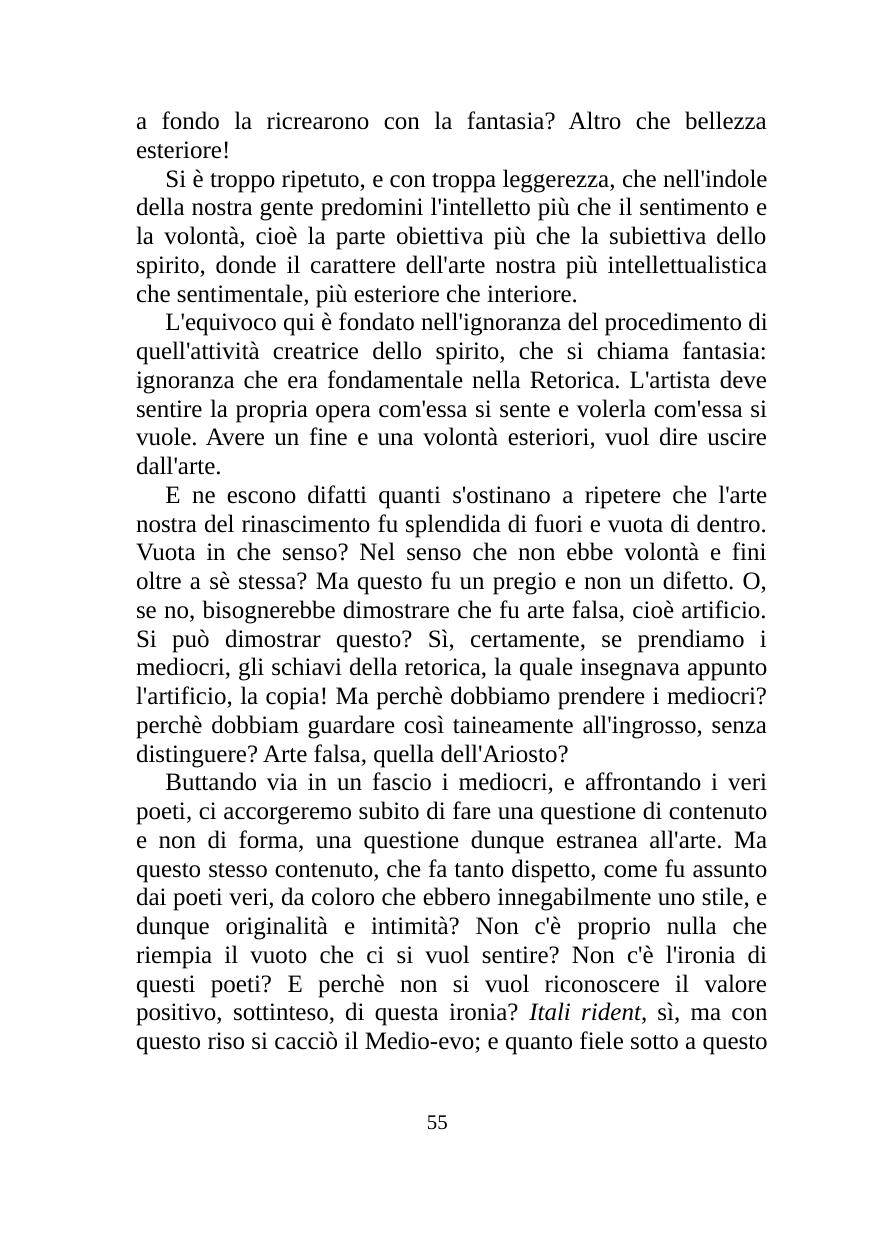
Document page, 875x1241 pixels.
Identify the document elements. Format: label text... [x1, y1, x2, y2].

text L'equivoco qui è fondato nell'ignoranza del procedimento di quell'attività creatrice dello spirito, che si chiama fantasia: ignoranza che era fondamentale nella Retorica. L'artista deve sentire la propria opera com'essa si sente e volerla com'essa si vuole. Avere un fine e una volontà esteriori, vuol dire uscire dall'arte. [136, 307, 768, 480]
text a fondo la ricrearono con la fantasia? Altro che bellezza esteriore! [136, 106, 768, 164]
text Si è troppo ripetuto, e con troppa leggerezza, che nell'indole della nostra gente predomini l'intelletto più che il sentimento e la volontà, cioè la parte obiettiva più che la subiettiva dello spirito, donde il carattere dell'arte nostra più intellettualistica che sentimentale, più esteriore che interiore. [136, 164, 768, 307]
text E ne escono difatti quanti s'ostinano a ripetere che l'arte nostra del rinascimento fu splendida di fuori e vuota di dentro. Vuota in che senso? Nel senso che non ebbe volontà e fini oltre a sè stessa? Ma questo fu un pregio e non un difetto. O, se no, bisognerebbe dimostrare che fu arte falsa, cioè artificio. Si può dimostrar questo? Sì, certamente, se prendiamo i mediocri, gli schiavi della retorica, la quale insegnava appunto l'artificio, la copia! Ma perchè dobbiamo prendere i mediocri? perchè dobbiam guardare così taineamente all'ingrosso, senza distinguere? Arte falsa, quella dell'Ariosto? [136, 480, 768, 767]
text Buttando via in un fascio i mediocri, e affrontando i veri poeti, ci accorgeremo subito di fare una questione di contenuto e non di forma, una questione dunque estranea all'arte. Ma questo stesso contenuto, che fa tanto dispetto, come fu assunto dai poeti veri, da coloro che ebbero innegabilmente uno stile, e dunque originalità e intimità? Non c'è proprio nulla che riempia il vuoto che ci si vuol sentire? Non c'è l'ironia di questi poeti? E perchè non si vuol riconoscere il valore positivo, sottinteso, di questa ironia? Itali rident, sì, ma con questo riso si cacciò il Medio-evo; e quanto fiele sotto a questo [136, 767, 768, 1055]
